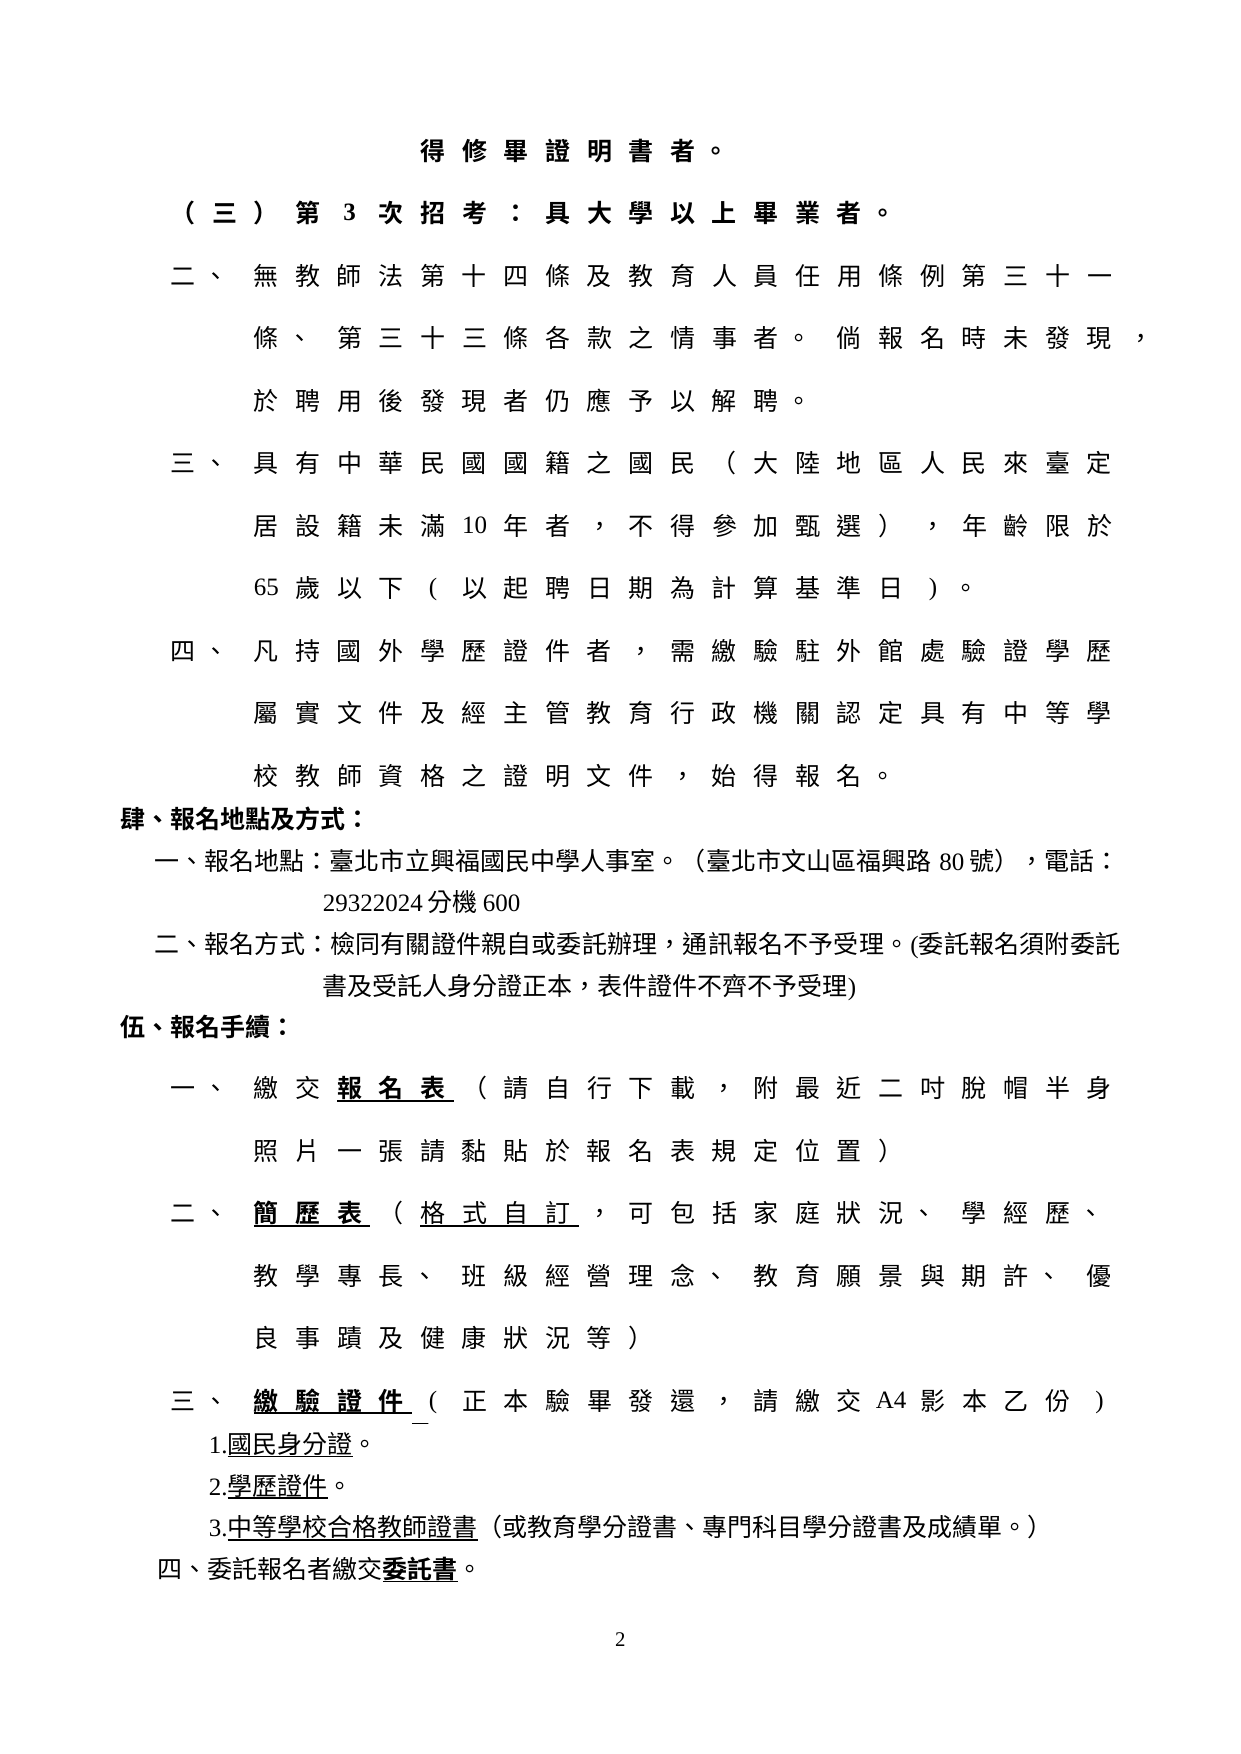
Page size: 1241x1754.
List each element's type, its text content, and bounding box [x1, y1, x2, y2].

text 二、無教師法第十四條及教育人員任用條例第三十一條、第三十三條各款之情事者。倘報名時未發現，於聘用後發現者仍應予以解聘。 [155, 233, 1120, 420]
text 1.國民身分證。 [154, 1420, 1120, 1462]
text 3.中等學校合格教師證書（或教育學分證書、專門科目學分證書及成績單。） [154, 1503, 1120, 1545]
text 二、簡歷表（格式自訂，可包括家庭狀況、學經歷、教學專長、班級經營理念、教育願景與期許、優良事蹟及健康狀況等） [154, 1170, 1129, 1358]
text 一、繳交報名表（請自行下載，附最近二吋脫帽半身照片一張請黏貼於報名表規定位置） [154, 1045, 1129, 1170]
text 二、報名方式：檢同有關證件親自或委託辦理，通訊報名不予受理。(委託報名須附委託書及受託人身分證正本，表件證件不齊不予受理) [154, 920, 1120, 1003]
text 肆、報名地點及方式： [120, 795, 1120, 837]
text 四、委託報名者繳交委託書。 [154, 1545, 1120, 1587]
text 四、凡持國外學歷證件者，需繳驗駐外館處驗證學歷屬實文件及經主管教育行政機關認定具有中等學校教師資格之證明文件，始得報名。 [155, 608, 1120, 795]
text 三、具有中華民國國籍之國民（大陸地區人民來臺定居設籍未滿10年者，不得參加甄選），年齡限於65歲以下(以起聘日期為計算基準日)。 [155, 420, 1120, 608]
text （三）第3次招考：具大學以上畢業者。 [155, 170, 1120, 233]
text 伍、報名手續： [120, 1003, 1120, 1045]
text 得修畢證明書者。 [155, 108, 1120, 170]
text 2.學歷證件。 [154, 1462, 1102, 1503]
text 一、報名地點：臺北市立興福國民中學人事室。（臺北市文山區福興路80號），電話：29322024分機600 [154, 837, 1120, 920]
text 三、繳驗證件(正本驗畢發還，請繳交A4影本乙份) [154, 1358, 1129, 1420]
